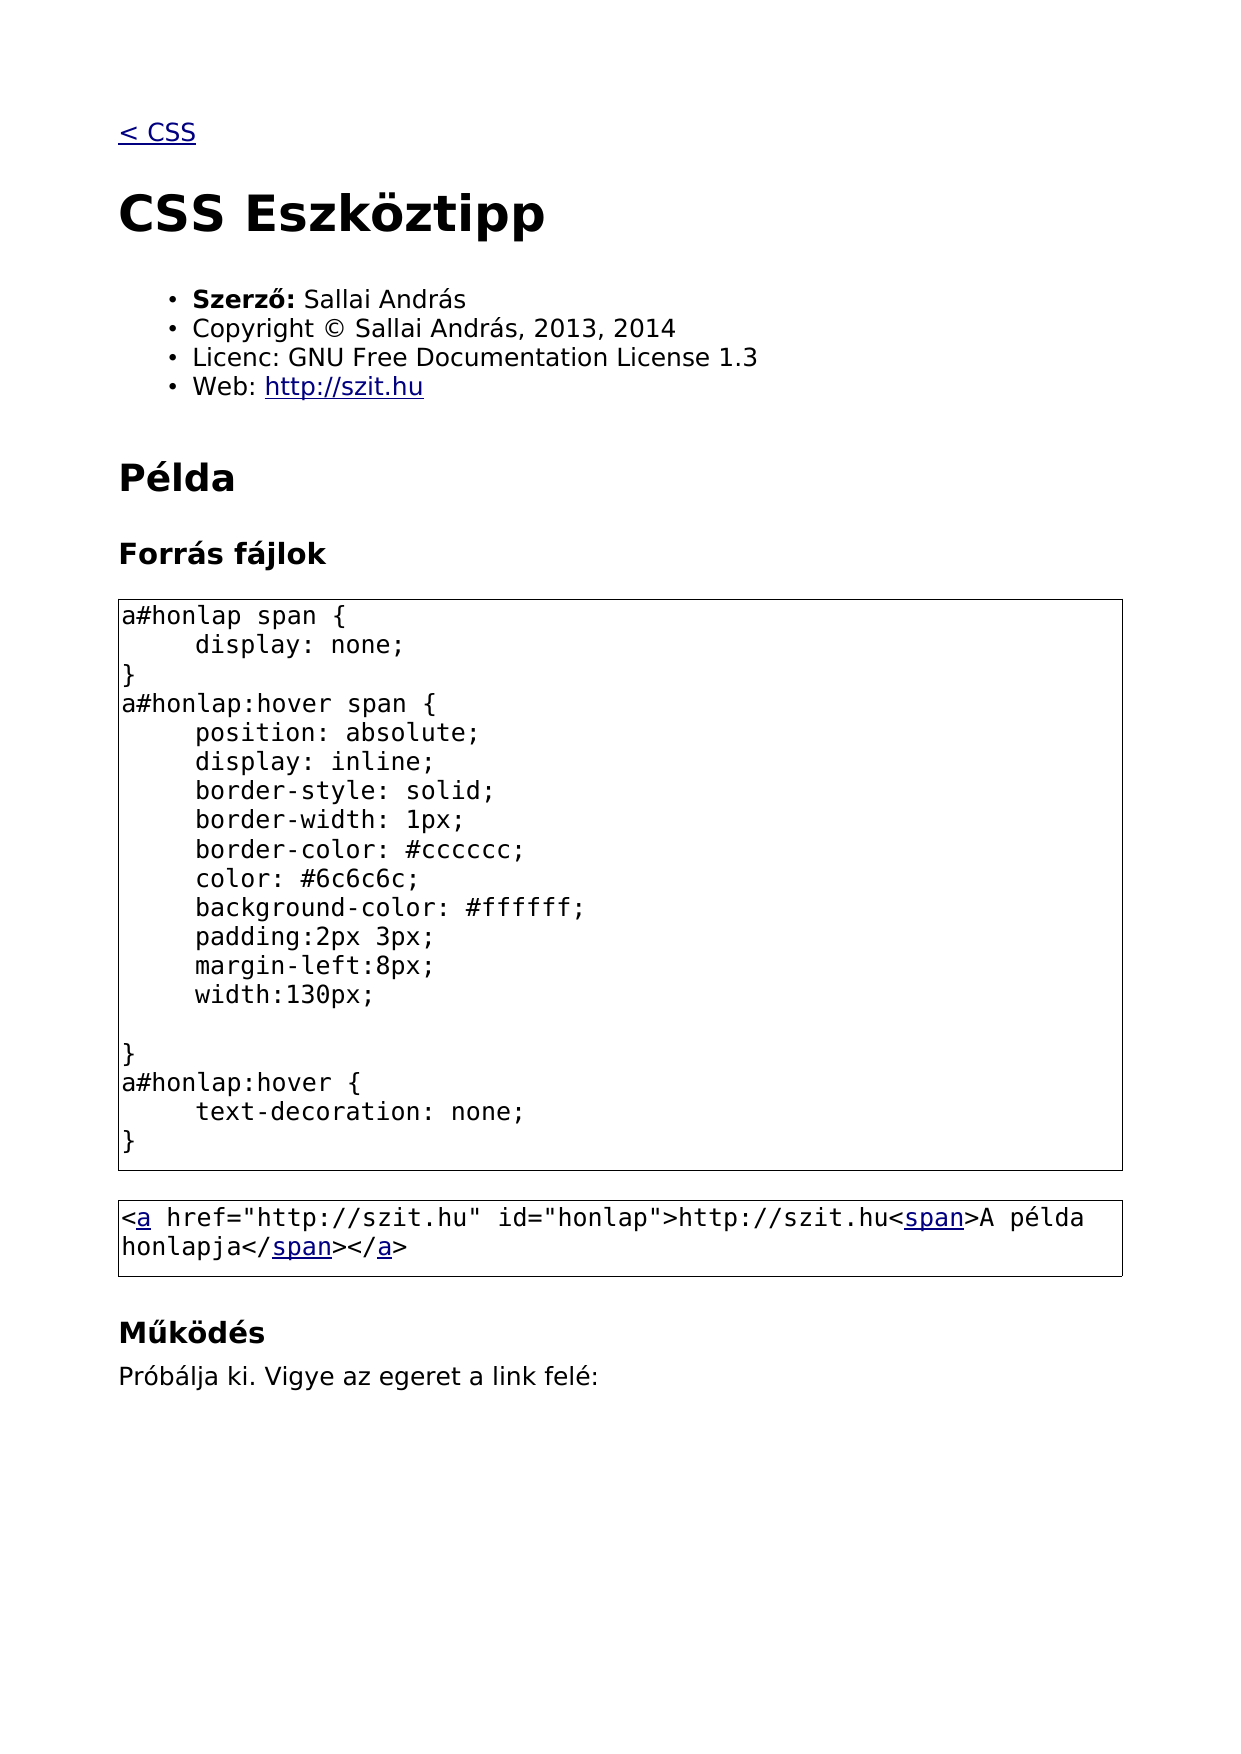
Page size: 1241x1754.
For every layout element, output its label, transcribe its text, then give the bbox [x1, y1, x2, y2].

list Copyright © Sallai András, 2013, 2014 [177, 314, 1122, 343]
subtitle Forrás fájlok [118, 537, 1122, 571]
list Web: http://szit.hu [177, 372, 1122, 402]
text < CSS [118, 118, 1122, 147]
text Próbálja ki. Vigye az egeret a link felé: [118, 1362, 1122, 1392]
table_header a#honlap span { display: none; } a#honlap:hover span { position: absolute; display: inline; border-style: solid; border-width: 1px; border-color: #cccccc; color: #6c6c6c; background-color: #ffffff; padding:2px 3px; margin-left:8px; width:130px; } a#honlap:hover { text-decoration: none; } [119, 600, 1122, 1170]
list Szerző: Sallai András [177, 285, 1122, 314]
subtitle CSS Eszköztipp [118, 185, 1122, 243]
subtitle Példa [118, 456, 1122, 500]
table_header <a href="http://szit.hu" id="honlap">http://szit.hu<span>A példa honlapja</span></a> [119, 1201, 1122, 1276]
list Licenc: GNU Free Documentation License 1.3 [177, 343, 1122, 372]
subtitle Működés [118, 1316, 1122, 1350]
